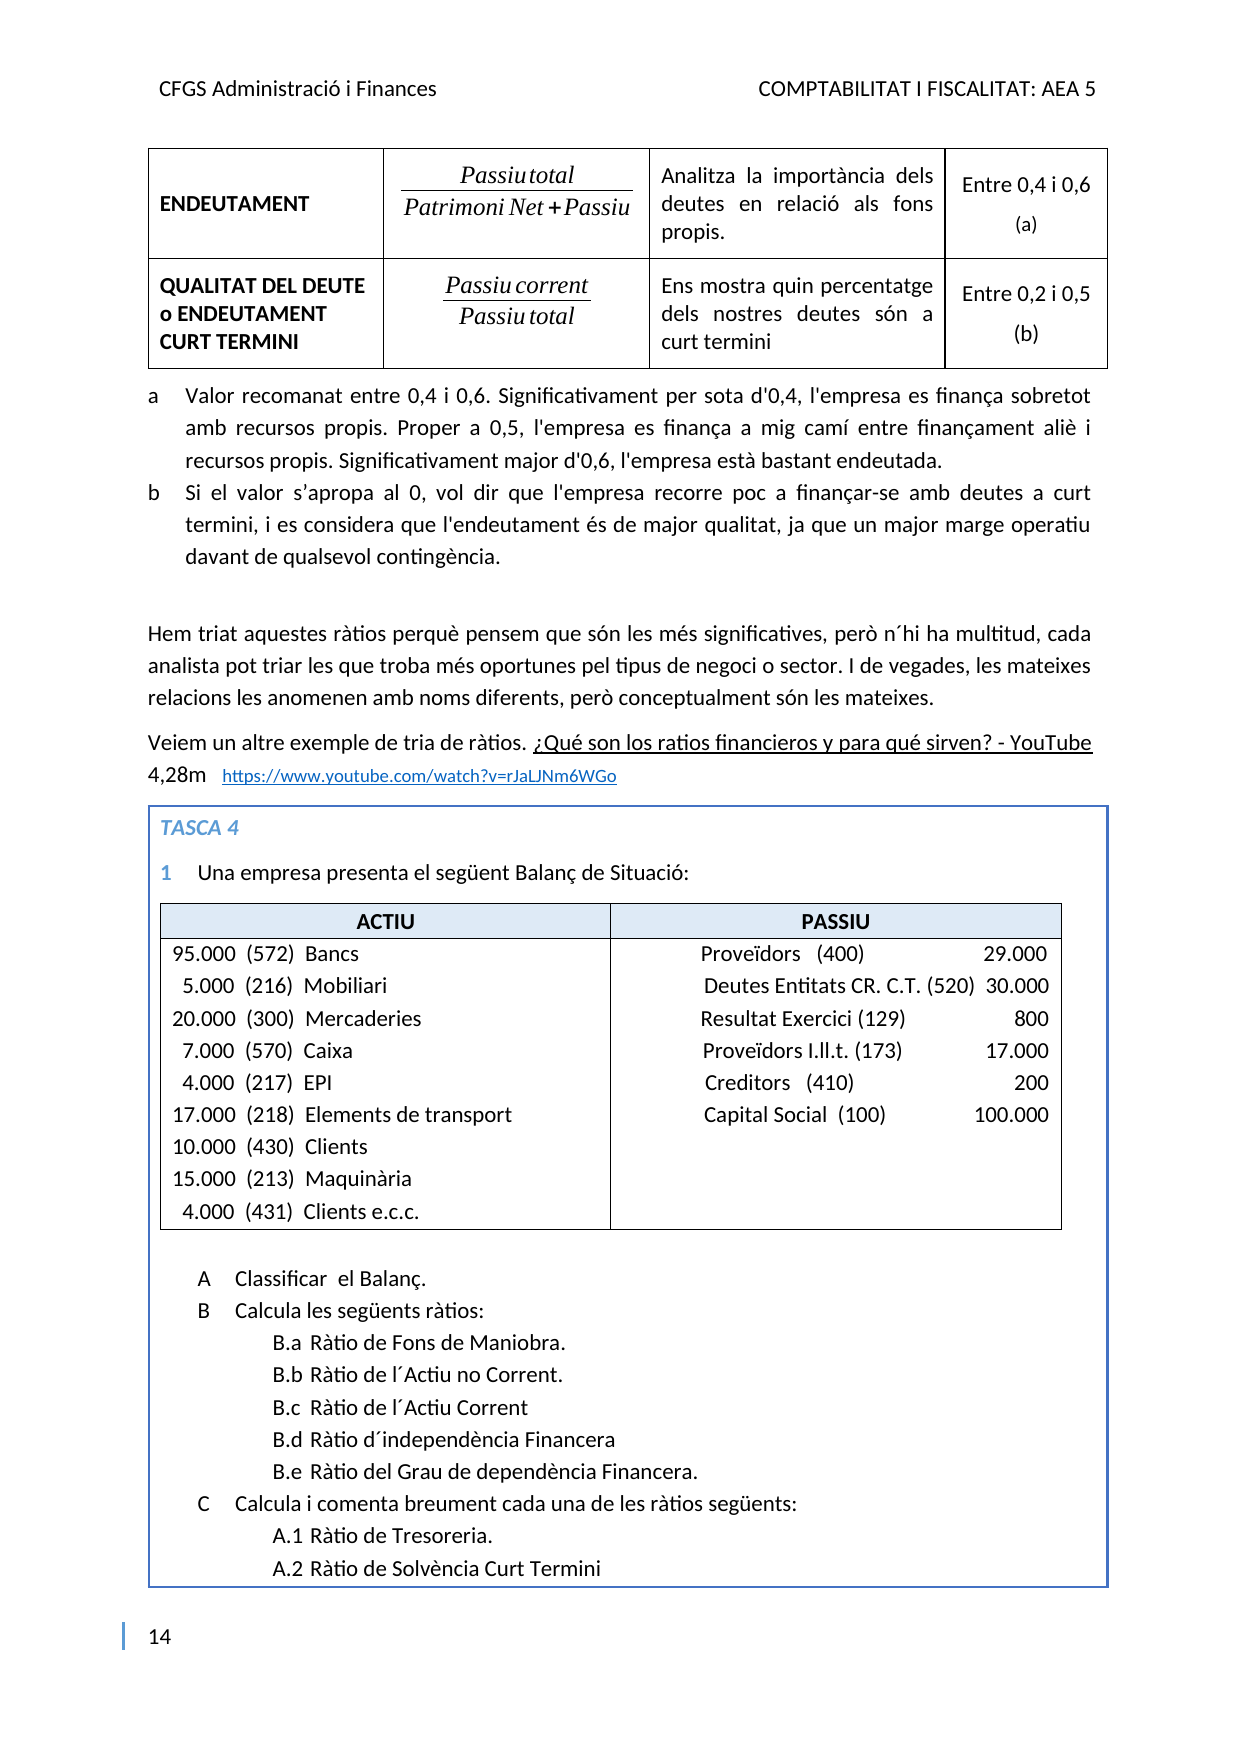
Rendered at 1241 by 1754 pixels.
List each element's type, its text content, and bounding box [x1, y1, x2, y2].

table_header TASCA 4 Una empresa presenta el següent Balanç de Situació: Classificar el Balanç. Calcula les següents ràtios: Ràtio de Fons de Maniobra. Ràtio de l´Actiu no Corrent. Ràtio de l´Actiu Corrent Ràtio d´independència Financera Ràtio del Grau de dependència Financera. Calcula i comenta breument cada una de les ràtios següents: Ràtio de Tresoreria. Ràtio de Solvència Curt Termini Ràtio de Garantia. Ràtio d´endeutament. Ràtio d´endeutament a curt termini Ràtio de Disponibilitat Una empresa té les següents dades: Realitzar: El Balanç de Situació. Calcula el Fons de Maniobra. Comparant les diferents masses patrimonials, determina en quina situació d’equilibri es troba l´empresa. Realitza l´anàlisi financera, calculant les ràtios següents: Ràtio de Liquiditat o solvència a curt termini Ràtio de Tresoreria. Ràtio de garantia o solvència a llarg termini. Ràtio Endeutament Total. Ràtio endeutament a curt termini. Ràtio de disponibilitat. Analitza les ràtios obtingudes anteriorment. L’empresa Mar&Mar SA, presenta el següent balanç: Calcula el Fons de maniobra i representa gràficament la composició del Balanç de Situació Calcula les següents ràtios: Ràtio d’actiu no corrent. Ràtio d’actiu corrent. Ràtio grau d’independència financera. Ràtio grau de dependència financera. Calcula les següents ràtios i analitza cada una d’elles: Ràtio de fons de maniobra. Ràtio de disponibilitat o liquiditat immediata. Ràtio de tresoreria. Ràtio de liquiditat o solvència a curt termini. Ràtio de garantia, distància de la fallida o solvència a llarg termini. Ràtio d'endeutament. Si una empresa es troba en una situació de desequilibri financer a c/t quins problemes pot tenir? Com pot haver arribat l’empresa a aquesta situació? Què pot fer per millorar aquesta situació? Quina és la finalitat d’un concurs de creditors? [150, 807, 1106, 1586]
table_header ACTIU [161, 904, 610, 938]
text Hem triat aquestes ràtios perquè pensem que són les més significatives, però n´hi ha multitud, cada analista pot triar les que troba més oportunes pel tipus de negoci o sector. I de vegades, les mateixes relacions les anomenen amb noms diferents, però conceptualment són les mateixes. [148, 619, 1093, 712]
table_cell ENDEUTAMENT [149, 149, 383, 258]
table_cell [384, 259, 649, 368]
table_cell 95.000 (572) Bancs 5.000 (216) Mobiliari 20.000 (300) Mercaderies 7.000 (570) Caixa 4.000 (217) EPI 17.000 (218) Elements de transport 10.000 (430) Clients 15.000 (213) Maquinària 4.000 (431) Clients e.c.c. [161, 939, 610, 1229]
table_cell [384, 149, 649, 258]
table_cell QUALITAT DEL DEUTE o ENDEUTAMENT CURT TERMINI [149, 259, 383, 368]
table_cell Analitza la importància dels deutes en relació als fons propis. [650, 149, 944, 258]
text Veiem un altre exemple de tria de ràtios. ¿Qué son los ratios financieros y para qué sirven? - YouTube 4,28m https://www.youtube.com/watch?v=rJaLJNm6WGo [148, 728, 1093, 788]
table_cell Ens mostra quin percentatge dels nostres deutes són a curt termini [650, 259, 944, 368]
table_header PASSIU [611, 904, 1061, 938]
list Valor recomanat entre 0,4 i 0,6. Significativament per sota d'0,4, l'empresa es finança sobretot amb recursos propis. Proper a 0,5, l'empresa es finança a mig camí entre finançament aliè i recursos propis. Significativament major d'0,6, l'empresa està bastant endeutada. [148, 381, 1093, 474]
list Si el valor s’apropa al 0, vol dir que l'empresa recorre poc a finançar-se amb deutes a curt termini, i es considera que l'endeutament és de major qualitat, ja que un major marge operatiu davant de qualsevol contingència. [148, 478, 1093, 570]
table_cell Entre 0,2 i 0,5 (b) [946, 259, 1107, 368]
table_cell Proveïdors (400) 29.000 Deutes Entitats CR. C.T. (520) 30.000 Resultat Exercici (129) 800 Proveïdors I.ll.t. (173) 17.000 Creditors (410) 200 Capital Social (100) 100.000 [611, 939, 1061, 1229]
table_cell Entre 0,4 i 0,6 (a) [946, 149, 1107, 258]
